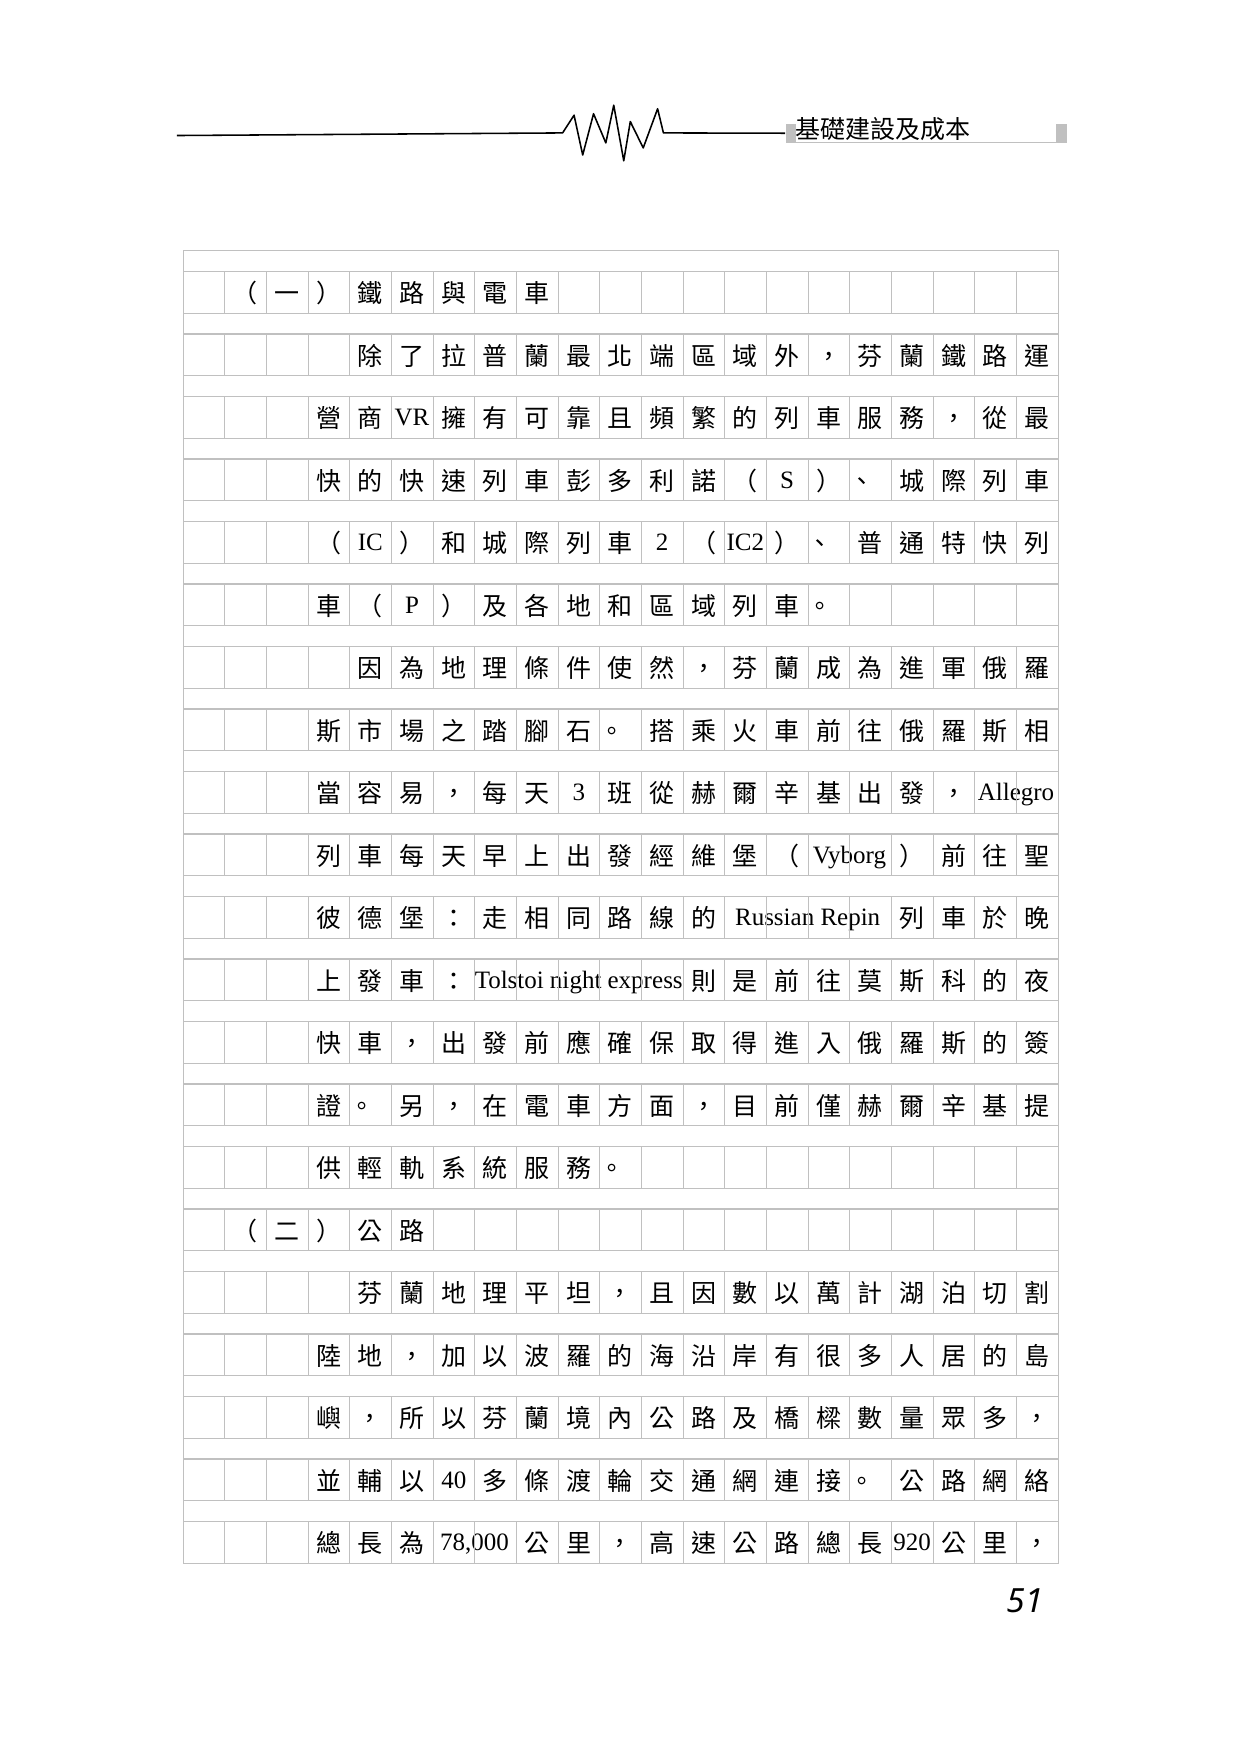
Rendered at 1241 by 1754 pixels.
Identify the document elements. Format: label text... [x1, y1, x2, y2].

text [517, 1210, 558, 1250]
text [850, 272, 891, 313]
text 芬蘭地理平坦，且因數以萬計湖泊切割陸地，加以波羅的海沿岸有很多人居的島嶼，所以芬蘭境內公路及橋樑數量眾多，並輔以40多條渡輪交通網連接。公路網絡總長為78,000公里，高速公路總長920公里，其中從赫爾辛基出發的高速公路占700公里，其他高速公路則相對較短。部分公路並與歐盟公路合併，如原本國有道路4號現以E75取代。 [281, 1501, 1058, 1521]
text 除了拉普蘭最北端區域外，芬蘭鐵路運營商VR擁有可靠且頻繁的列車服務，從最快的快速列車彭多利諾（S）、城際列車（IC）和城際列車2（IC2）、普通特快列車（P）及各地和區域列車。 [281, 564, 1058, 583]
text [684, 272, 724, 313]
text 一 [267, 272, 308, 313]
text [975, 1210, 1016, 1250]
text 二 [267, 1210, 308, 1250]
text 因為地理條件使然，芬蘭成為進軍俄羅斯市場之踏腳石。搭乘火車前往俄羅斯相當容易，每天3班從赫爾辛基出發，Allegro列車每天早上出發經維堡（Vyborg）前往聖彼德堡：走相同路線的Russian Repin列車於晚上發車：Tolstoi night express則是前往莫斯科的夜快車，出發前應確保取得進入俄羅斯的簽證。另，在電車方面，目前僅赫爾辛基提供輕軌系統服務。 [281, 939, 1058, 958]
text [767, 272, 808, 313]
text [934, 1210, 974, 1250]
text [850, 1210, 891, 1250]
text [684, 1210, 724, 1250]
text 與 [434, 272, 474, 313]
text 因為地理條件使然，芬蘭成為進軍俄羅斯市場之踏腳石。搭乘火車前往俄羅斯相當容易，每天3班從赫爾辛基出發，Allegro列車每天早上出發經維堡（Vyborg）前往聖彼德堡：走相同路線的Russian Repin列車於晚上發車：Tolstoi night express則是前往莫斯科的夜快車，出發前應確保取得進入俄羅斯的簽證。另，在電車方面，目前僅赫爾辛基提供輕軌系統服務。 [281, 1064, 1058, 1083]
text （ [225, 272, 266, 313]
text 電 [475, 272, 516, 313]
text 公 [350, 1210, 391, 1250]
text [559, 272, 599, 313]
text ） [309, 272, 349, 313]
text [892, 1210, 933, 1250]
text 路 [392, 272, 433, 313]
text 因為地理條件使然，芬蘭成為進軍俄羅斯市場之踏腳石。搭乘火車前往俄羅斯相當容易，每天3班從赫爾辛基出發，Allegro列車每天早上出發經維堡（Vyborg）前往聖彼德堡：走相同路線的Russian Repin列車於晚上發車：Tolstoi night express則是前往莫斯科的夜快車，出發前應確保取得進入俄羅斯的簽證。另，在電車方面，目前僅赫爾辛基提供輕軌系統服務。 [281, 876, 1058, 896]
text 除了拉普蘭最北端區域外，芬蘭鐵路運營商VR擁有可靠且頻繁的列車服務，從最快的快速列車彭多利諾（S）、城際列車（IC）和城際列車2（IC2）、普通特快列車（P）及各地和區域列車。 [281, 376, 1058, 396]
text [600, 272, 641, 313]
text [725, 272, 766, 313]
text [934, 272, 974, 313]
text 因為地理條件使然，芬蘭成為進軍俄羅斯市場之踏腳石。搭乘火車前往俄羅斯相當容易，每天3班從赫爾辛基出發，Allegro列車每天早上出發經維堡（Vyborg）前往聖彼德堡：走相同路線的Russian Repin列車於晚上發車：Tolstoi night express則是前往莫斯科的夜快車，出發前應確保取得進入俄羅斯的簽證。另，在電車方面，目前僅赫爾辛基提供輕軌系統服務。 [281, 1001, 1058, 1021]
text [559, 1210, 599, 1250]
text [725, 1210, 766, 1250]
text [207, 272, 224, 313]
text [975, 272, 1016, 313]
text 車 [517, 272, 558, 313]
text [892, 272, 933, 313]
text 因為地理條件使然，芬蘭成為進軍俄羅斯市場之踏腳石。搭乘火車前往俄羅斯相當容易，每天3班從赫爾辛基出發，Allegro列車每天早上出發經維堡（Vyborg）前往聖彼德堡：走相同路線的Russian Repin列車於晚上發車：Tolstoi night express則是前往莫斯科的夜快車，出發前應確保取得進入俄羅斯的簽證。另，在電車方面，目前僅赫爾辛基提供輕軌系統服務。 [281, 814, 1058, 833]
text 因為地理條件使然，芬蘭成為進軍俄羅斯市場之踏腳石。搭乘火車前往俄羅斯相當容易，每天3班從赫爾辛基出發，Allegro列車每天早上出發經維堡（Vyborg）前往聖彼德堡：走相同路線的Russian Repin列車於晚上發車：Tolstoi night express則是前往莫斯科的夜快車，出發前應確保取得進入俄羅斯的簽證。另，在電車方面，目前僅赫爾辛基提供輕軌系統服務。 [281, 1126, 1058, 1146]
text 除了拉普蘭最北端區域外，芬蘭鐵路運營商VR擁有可靠且頻繁的列車服務，從最快的快速列車彭多利諾（S）、城際列車（IC）和城際列車2（IC2）、普通特快列車（P）及各地和區域列車。 [281, 501, 1058, 521]
text [1017, 1210, 1058, 1250]
text 除了拉普蘭最北端區域外，芬蘭鐵路運營商VR擁有可靠且頻繁的列車服務，從最快的快速列車彭多利諾（S）、城際列車（IC）和城際列車2（IC2）、普通特快列車（P）及各地和區域列車。 [281, 439, 1058, 458]
text 芬蘭地理平坦，且因數以萬計湖泊切割陸地，加以波羅的海沿岸有很多人居的島嶼，所以芬蘭境內公路及橋樑數量眾多，並輔以40多條渡輪交通網連接。公路網絡總長為78,000公里，高速公路總長920公里，其中從赫爾辛基出發的高速公路占700公里，其他高速公路則相對較短。部分公路並與歐盟公路合併，如原本國有道路4號現以E75取代。 [281, 1376, 1058, 1396]
text 路 [392, 1210, 433, 1250]
text [767, 1210, 808, 1250]
text 芬蘭地理平坦，且因數以萬計湖泊切割陸地，加以波羅的海沿岸有很多人居的島嶼，所以芬蘭境內公路及橋樑數量眾多，並輔以40多條渡輪交通網連接。公路網絡總長為78,000公里，高速公路總長920公里，其中從赫爾辛基出發的高速公路占700公里，其他高速公路則相對較短。部分公路並與歐盟公路合併，如原本國有道路4號現以E75取代。 [281, 1314, 1058, 1333]
text 芬蘭地理平坦，且因數以萬計湖泊切割陸地，加以波羅的海沿岸有很多人居的島嶼，所以芬蘭境內公路及橋樑數量眾多，並輔以40多條渡輪交通網連接。公路網絡總長為78,000公里，高速公路總長920公里，其中從赫爾辛基出發的高速公路占700公里，其他高速公路則相對較短。部分公路並與歐盟公路合併，如原本國有道路4號現以E75取代。 [281, 1439, 1058, 1458]
text （ [225, 1210, 266, 1250]
text [207, 1210, 224, 1250]
text [642, 1210, 683, 1250]
text 芬蘭地理平坦，且因數以萬計湖泊切割陸地，加以波羅的海沿岸有很多人居的島嶼，所以芬蘭境內公路及橋樑數量眾多，並輔以40多條渡輪交通網連接。公路網絡總長為78,000公里，高速公路總長920公里，其中從赫爾辛基出發的高速公路占700公里，其他高速公路則相對較短。部分公路並與歐盟公路合併，如原本國有道路4號現以E75取代。 [281, 1251, 1058, 1271]
text 因為地理條件使然，芬蘭成為進軍俄羅斯市場之踏腳石。搭乘火車前往俄羅斯相當容易，每天3班從赫爾辛基出發，Allegro列車每天早上出發經維堡（Vyborg）前往聖彼德堡：走相同路線的Russian Repin列車於晚上發車：Tolstoi night express則是前往莫斯科的夜快車，出發前應確保取得進入俄羅斯的簽證。另，在電車方面，目前僅赫爾辛基提供輕軌系統服務。 [281, 689, 1058, 708]
text 鐵 [350, 272, 391, 313]
text [434, 1210, 474, 1250]
text [207, 251, 1058, 271]
text 除了拉普蘭最北端區域外，芬蘭鐵路運營商VR擁有可靠且頻繁的列車服務，從最快的快速列車彭多利諾（S）、城際列車（IC）和城際列車2（IC2）、普通特快列車（P）及各地和區域列車。 [281, 314, 1058, 333]
text [642, 272, 683, 313]
text [600, 1210, 641, 1250]
text [1017, 272, 1058, 313]
text [809, 272, 849, 313]
text ） [309, 1210, 349, 1250]
text 因為地理條件使然，芬蘭成為進軍俄羅斯市場之踏腳石。搭乘火車前往俄羅斯相當容易，每天3班從赫爾辛基出發，Allegro列車每天早上出發經維堡（Vyborg）前往聖彼德堡：走相同路線的Russian Repin列車於晚上發車：Tolstoi night express則是前往莫斯科的夜快車，出發前應確保取得進入俄羅斯的簽證。另，在電車方面，目前僅赫爾辛基提供輕軌系統服務。 [281, 751, 1058, 771]
text [207, 1189, 1058, 1208]
text [809, 1210, 849, 1250]
text 因為地理條件使然，芬蘭成為進軍俄羅斯市場之踏腳石。搭乘火車前往俄羅斯相當容易，每天3班從赫爾辛基出發，Allegro列車每天早上出發經維堡（Vyborg）前往聖彼德堡：走相同路線的Russian Repin列車於晚上發車：Tolstoi night express則是前往莫斯科的夜快車，出發前應確保取得進入俄羅斯的簽證。另，在電車方面，目前僅赫爾辛基提供輕軌系統服務。 [281, 626, 1058, 646]
text [475, 1210, 516, 1250]
